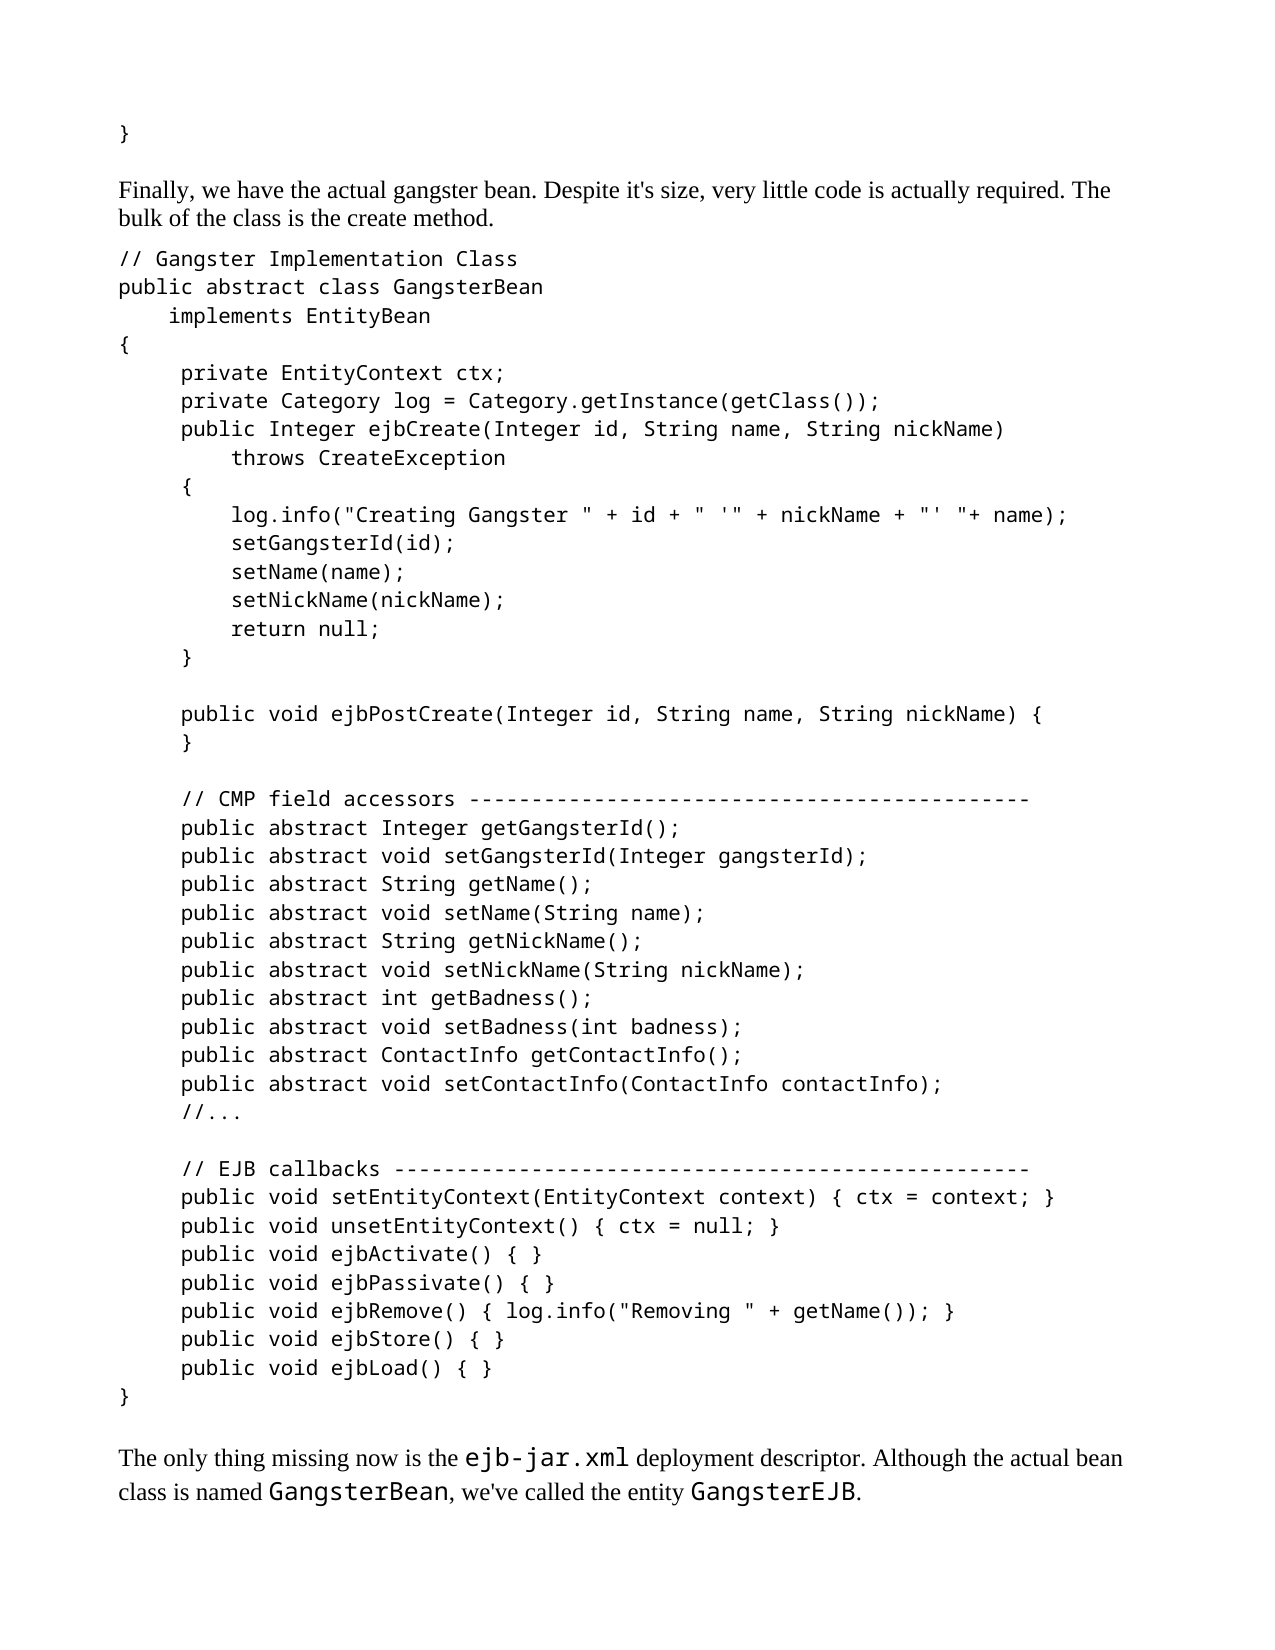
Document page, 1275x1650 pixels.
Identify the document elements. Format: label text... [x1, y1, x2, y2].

text // EJB callbacks --------------------------------------------------- [118, 1154, 1157, 1182]
text } [118, 642, 1157, 671]
text { [118, 329, 1157, 358]
text private Category log = Category.getInstance(getClass()); [118, 386, 1157, 414]
text log.info("Creating Gangster " + id + " '" + nickName + "' "+ name); [118, 500, 1157, 528]
text //... [118, 1097, 1157, 1126]
text setNickName(nickName); [118, 585, 1157, 614]
text public abstract String getName(); [118, 869, 1157, 898]
text public abstract ContactInfo getContactInfo(); [118, 1040, 1157, 1069]
text } [118, 118, 1157, 147]
text } [118, 1381, 1157, 1410]
text public void ejbPostCreate(Integer id, String name, String nickName) { [118, 699, 1157, 727]
text public abstract void setContactInfo(ContactInfo contactInfo); [118, 1069, 1157, 1097]
text setName(name); [118, 557, 1157, 585]
text public abstract int getBadness(); [118, 983, 1157, 1012]
text return null; [118, 614, 1157, 642]
text The only thing missing now is the ejb-jar.xml deployment descriptor. Although the actual bean class is named GangsterBean, we've called the entity GangsterEJB. [118, 1439, 1157, 1507]
text implements EntityBean [118, 301, 1157, 329]
text public void ejbRemove() { log.info("Removing " + getName()); } [118, 1296, 1157, 1324]
text } [118, 727, 1157, 756]
text public void ejbLoad() { } [118, 1353, 1157, 1381]
text public abstract String getNickName(); [118, 926, 1157, 955]
text public void unsetEntityContext() { ctx = null; } [118, 1211, 1157, 1239]
text public abstract void setGangsterId(Integer gangsterId); [118, 841, 1157, 869]
text public void ejbStore() { } [118, 1324, 1157, 1353]
text public abstract void setName(String name); [118, 898, 1157, 926]
text public abstract Integer getGangsterId(); [118, 813, 1157, 841]
text public void ejbActivate() { } [118, 1239, 1157, 1268]
text // Gangster Implementation Class [118, 244, 1157, 272]
text { [118, 471, 1157, 500]
text // CMP field accessors --------------------------------------------- [118, 784, 1157, 813]
text public abstract void setBadness(int badness); [118, 1012, 1157, 1040]
text setGangsterId(id); [118, 528, 1157, 557]
text Finally, we have the actual gangster bean. Despite it's size, very little code is actually required. The bulk of the class is the create method. [118, 176, 1157, 231]
text public abstract void setNickName(String nickName); [118, 955, 1157, 983]
text private EntityContext ctx; [118, 358, 1157, 386]
text public abstract class GangsterBean [118, 272, 1157, 301]
text public void setEntityContext(EntityContext context) { ctx = context; } [118, 1182, 1157, 1211]
text throws CreateException [118, 443, 1157, 471]
text public void ejbPassivate() { } [118, 1268, 1157, 1296]
text public Integer ejbCreate(Integer id, String name, String nickName) [118, 414, 1157, 443]
